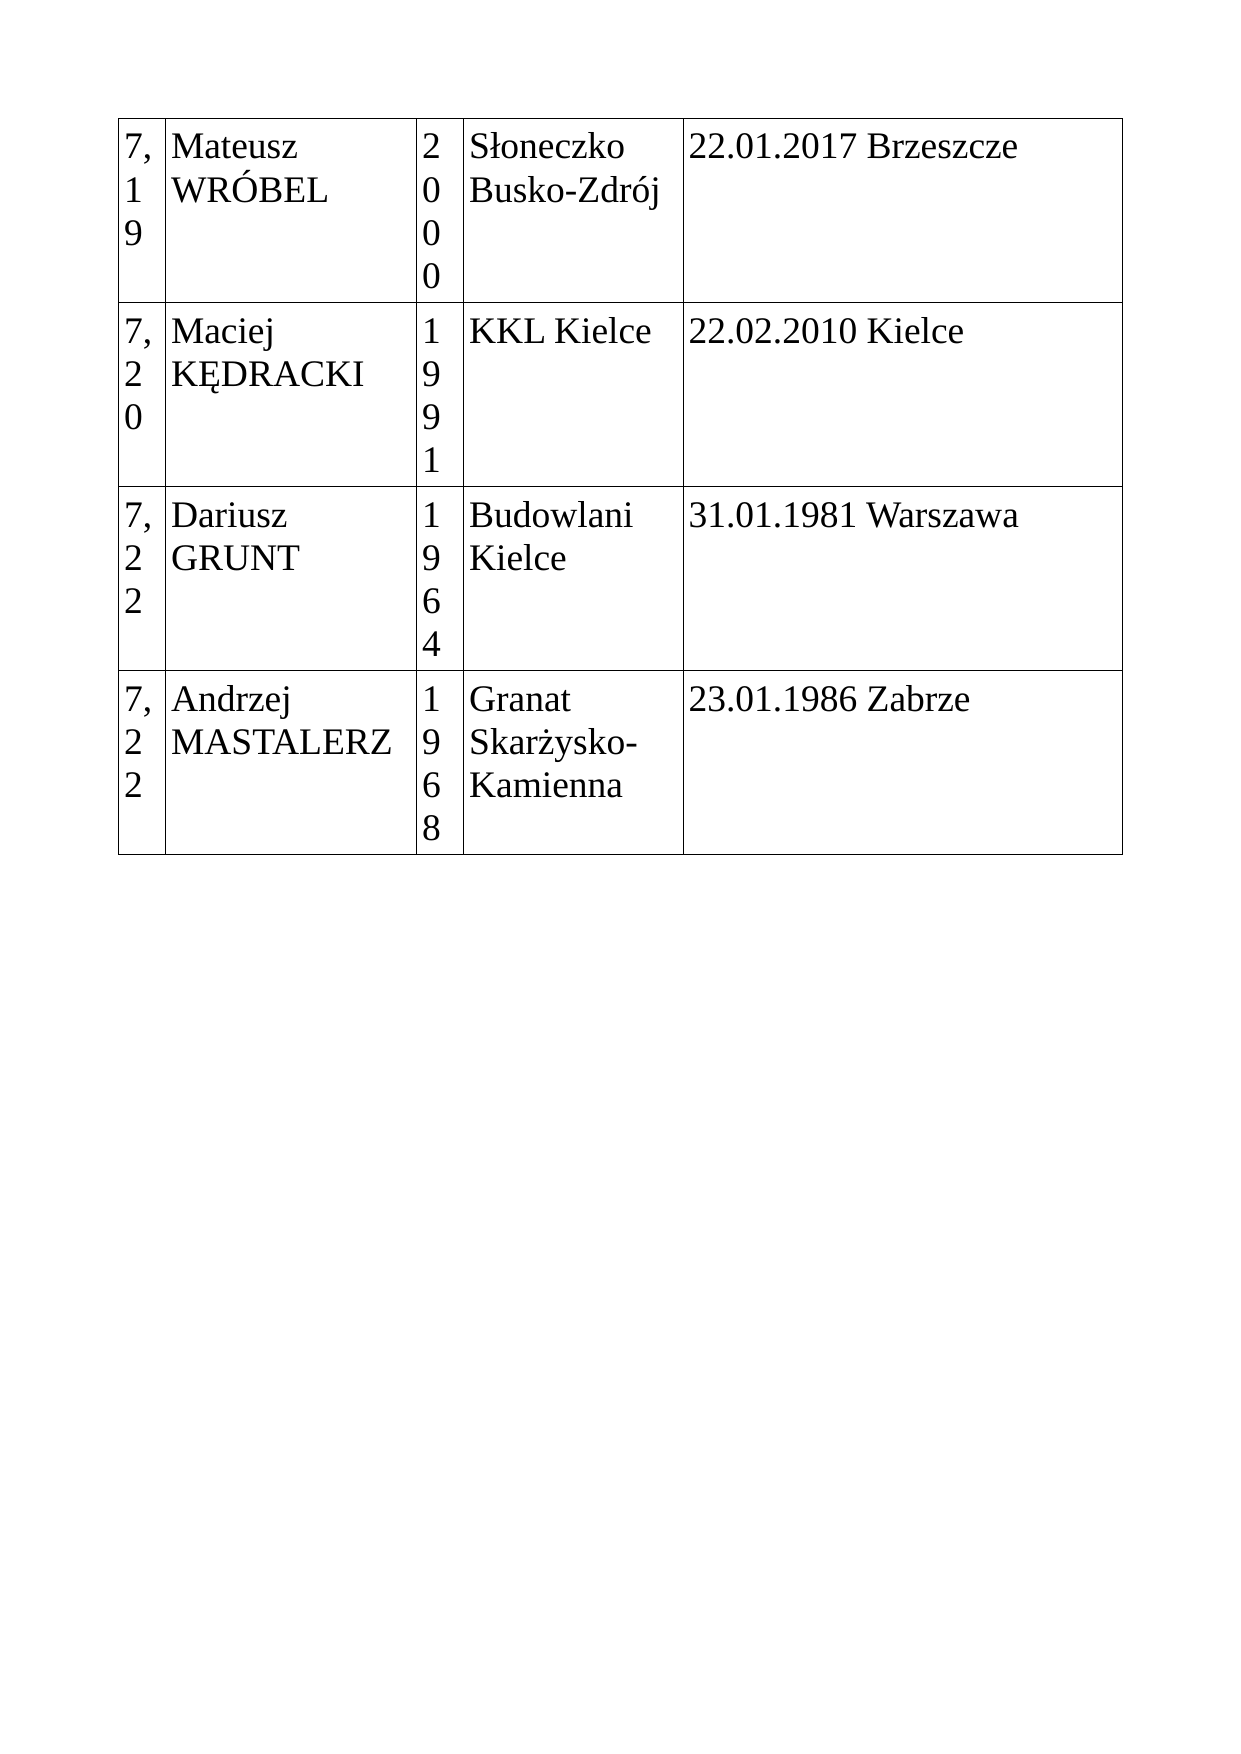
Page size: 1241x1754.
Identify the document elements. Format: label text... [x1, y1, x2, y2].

table_cell Budowlani Kielce [464, 487, 683, 670]
table_cell 31.01.1981 Warszawa [684, 487, 1122, 670]
table_cell 1968 [417, 671, 463, 854]
table_cell 1991 [417, 303, 463, 486]
table_cell Dariusz GRUNT [166, 487, 416, 670]
table_cell Maciej KĘDRACKI [166, 303, 416, 486]
table_cell 7,22 [119, 487, 165, 670]
table_cell 23.01.1986 Zabrze [684, 671, 1122, 854]
table_cell 22.02.2010 Kielce [684, 303, 1122, 486]
table_cell Słoneczko Busko-Zdrój [464, 119, 683, 302]
table_cell Mateusz WRÓBEL [166, 119, 416, 302]
table_cell 7,22 [119, 671, 165, 854]
table_cell 1964 [417, 487, 463, 670]
table_cell 22.01.2017 Brzeszcze [684, 119, 1122, 302]
table_cell Granat Skarżysko-Kamienna [464, 671, 683, 854]
table_cell 7,20 [119, 303, 165, 486]
table_cell Andrzej MASTALERZ [166, 671, 416, 854]
table_cell 7,19 [119, 119, 165, 302]
table_cell KKL Kielce [464, 303, 683, 486]
table_cell 2000 [417, 119, 463, 302]
